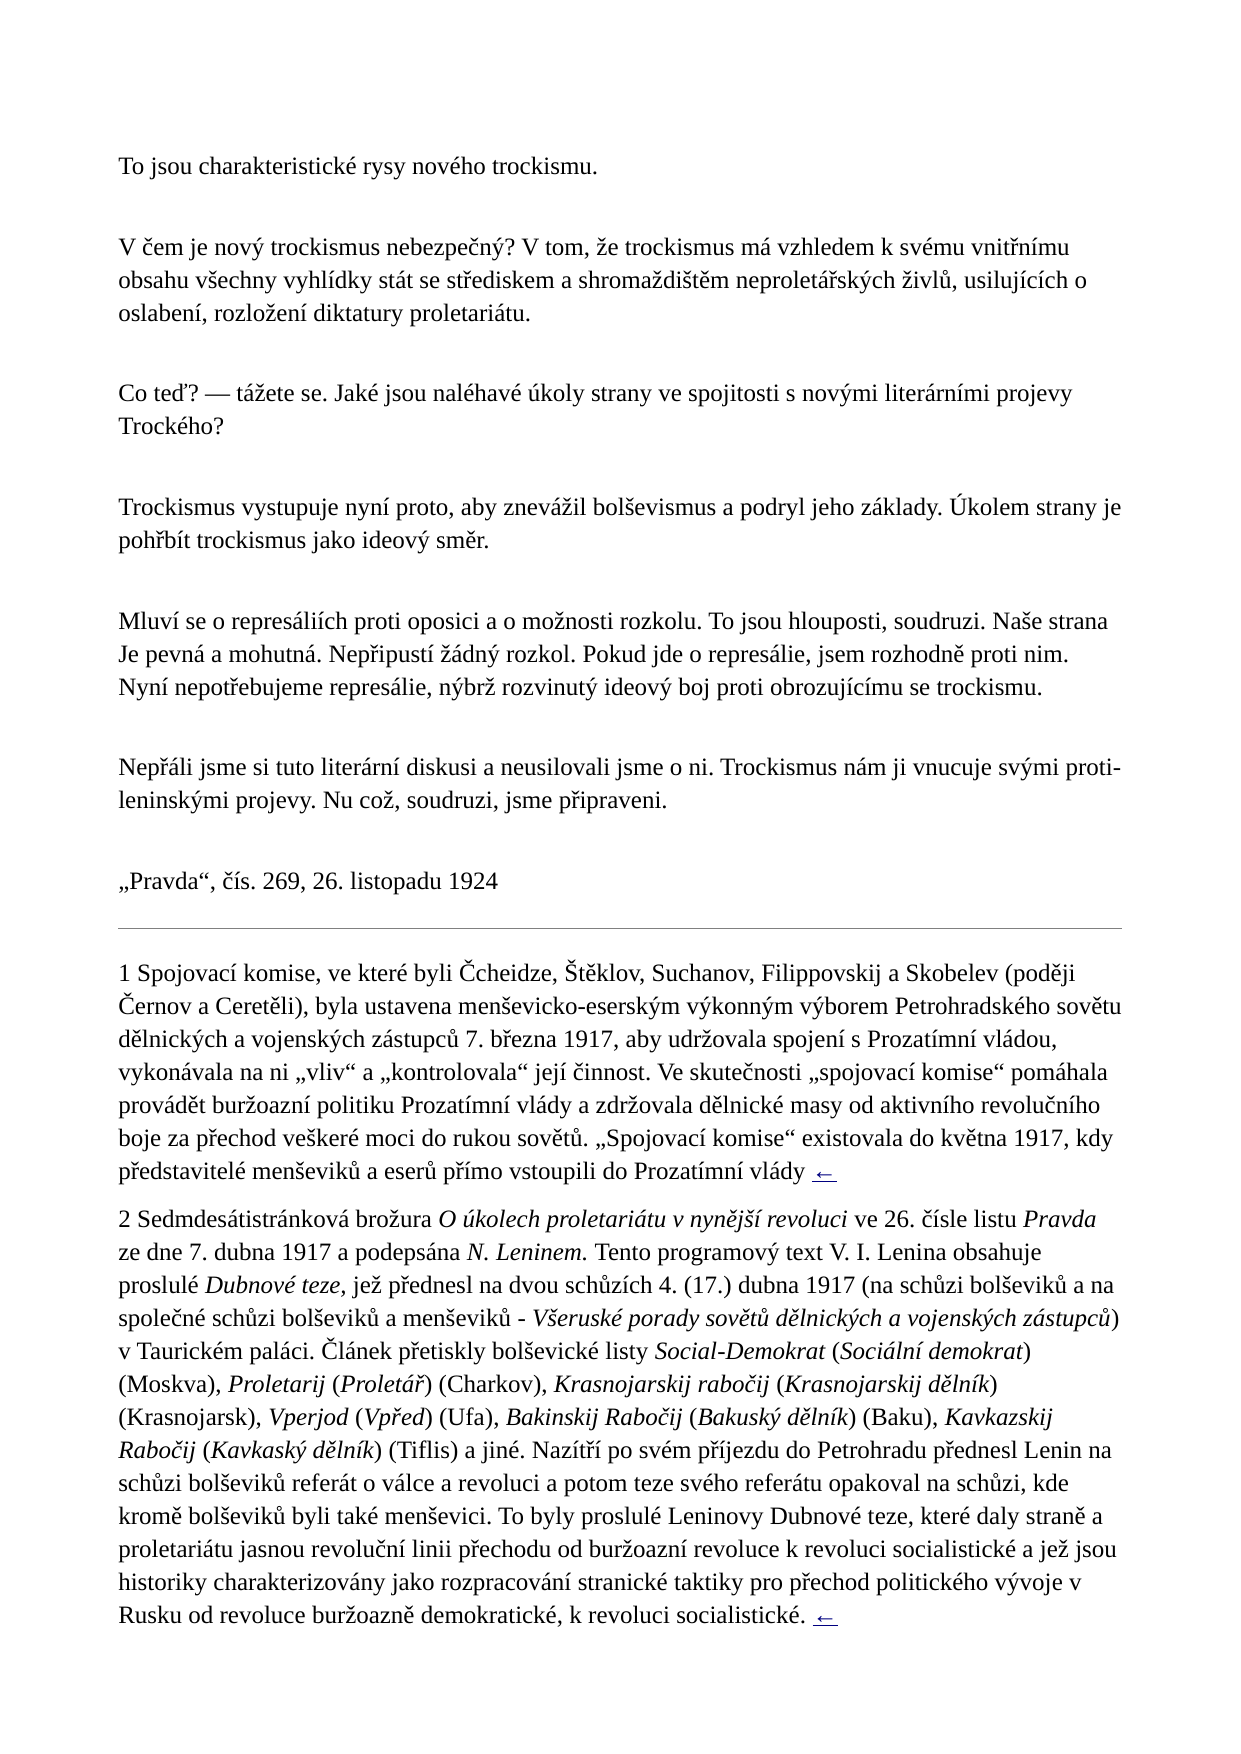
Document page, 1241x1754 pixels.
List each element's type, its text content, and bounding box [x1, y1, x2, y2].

text Nepřáli jsme si tuto literární diskusi a neusilovali jsme o ni. Trockismus nám ji vnucuje svými proti-leninskými projevy. Nu což, soudruzi, jsme připraveni. [118, 719, 1122, 814]
text To jsou charakteristické rysy nového trockismu. [118, 118, 1122, 180]
text 1 Spojovací komise, ve které byli Čcheidze, Štěklov, Suchanov, Filippovskij a Skobelev (poději Černov a Ceretěli), byla ustavena menševicko-eserským výkonným výborem Petrohradského sovětu dělnických a vojenských zástupců 7. března 1917, aby udržovala spojení s Prozatímní vládou, vykonávala na ni „vliv“ a „kontrolovala“ její činnost. Ve skutečnosti „spojovací komise“ pomáhala provádět buržoazní politiku Prozatímní vlády a zdržovala dělnické masy od aktivního revolučního boje za přechod veškeré moci do rukou sovětů. „Spojovací komise“ existovala do května 1917, kdy představitelé menševiků a eserů přímo vstoupili do Prozatímní vlády ← [118, 958, 1122, 1185]
text Mluví se o represáliích proti oposici a o možnosti rozkolu. To jsou hlouposti, soudruzi. Naše strana Je pevná a mohutná. Nepřipustí žádný rozkol. Pokud jde o represálie, jsem rozhodně proti nim. Nyní nepotřebujeme represálie, nýbrž rozvinutý ideový boj proti obrozujícímu se trockismu. [118, 573, 1122, 701]
text Co teď? — tážete se. Jaké jsou naléhavé úkoly strany ve spojitosti s novými literárními projevy Trockého? [118, 345, 1122, 440]
text „Pravda“, čís. 269, 26. listopadu 1924 [118, 833, 1122, 895]
text V čem je nový trockismus nebezpečný? V tom, že trockismus má vzhledem k svému vnitřnímu obsahu všechny vyhlídky stát se střediskem a shromaždištěm neproletářských živlů, usilujících o oslabení, rozložení diktatury proletariátu. [118, 199, 1122, 327]
text 2 Sedmdesátistránková brožura O úkolech proletariátu v nynější revoluci ve 26. čísle listu Pravda ze dne 7. dubna 1917 a podepsána N. Leninem. Tento programový text V. I. Lenina obsahuje proslulé Dubnové teze, jež přednesl na dvou schůzích 4. (17.) dubna 1917 (na schůzi bolševiků a na společné schůzi bolševiků a menševiků ­- Všeruské porady sovětů dělnických a vojenských zástupců) v Taurickém paláci. Článek přetiskly bolševické listy Social-Demokrat (Sociální demokrat) (Moskva), Proletarij (Proletář) (Charkov), Krasnojarskij rabočij (Krasnojarskij dělník) (Krasnojarsk), Vperjod (Vpřed) (Ufa), Bakinskij Rabočij (Bakuský dělník) (Baku), Kavkazskij Rabočij (Kavkaský dělník) (Tiflis) a jiné. Nazítří po svém příjezdu do Petrohradu přednesl Lenin na schůzi bolševiků referát o válce a revoluci a potom teze svého referátu opakoval na schůzi, kde kromě bolševiků byli také menševici. To byly proslulé Leninovy Dubnové teze, které daly straně a proletariátu jasnou revoluční linii přechodu od buržoazní revoluce k revoluci socialistické a jež jsou historiky charakterizovány jako rozpracování stranické taktiky pro přechod politického vývoje v Rusku od revoluce buržoazně demokratické, k revoluci socialistické. ← [118, 1204, 1122, 1629]
text Trockismus vystupuje nyní proto, aby znevážil bolševismus a podryl jeho základy. Úkolem strany je pohřbít trockismus jako ideový směr. [118, 459, 1122, 554]
